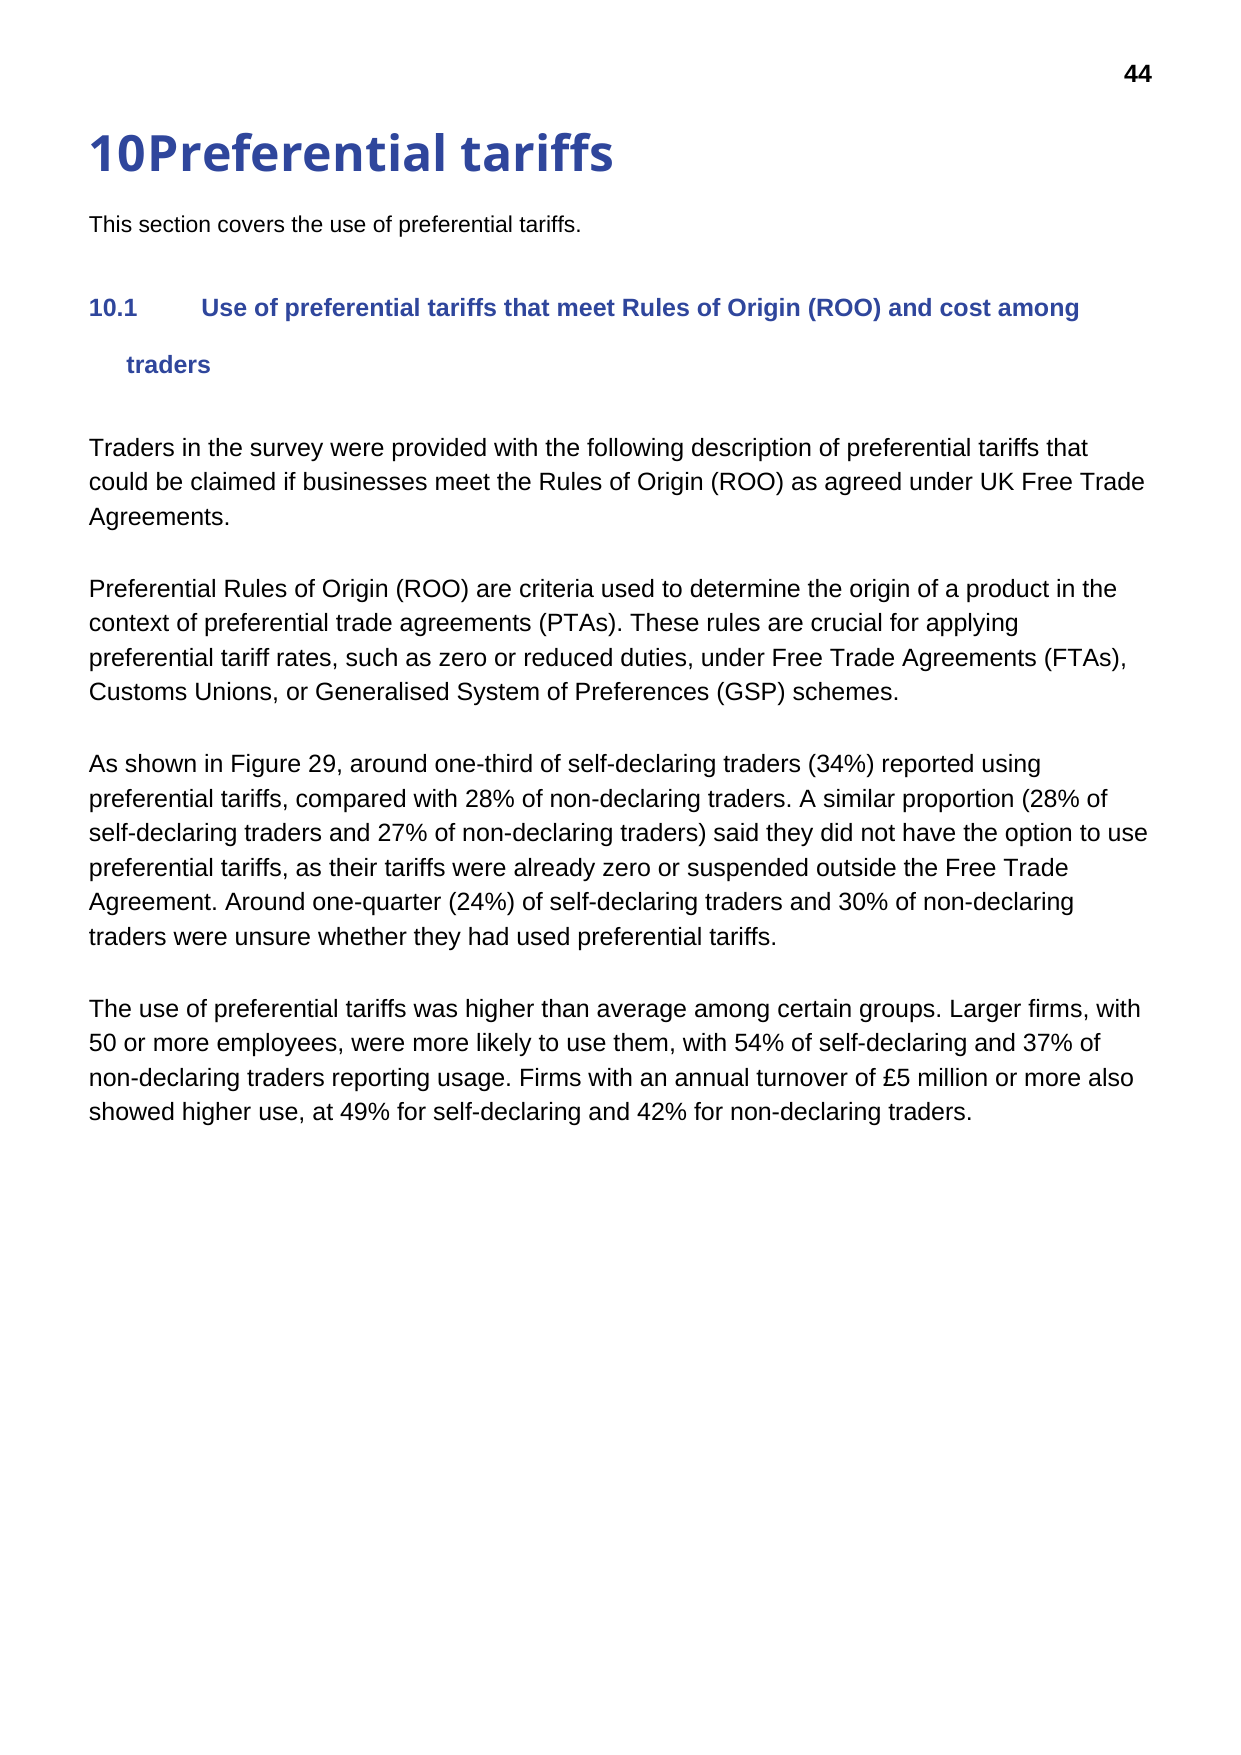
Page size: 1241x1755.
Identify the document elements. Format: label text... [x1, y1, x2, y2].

text The use of preferential tariffs was higher than average among certain groups. Larger firms, with 50 or more employees, were more likely to use them, with 54% of self-declaring and 37% of non-declaring traders reporting usage. Firms with an annual turnover of £5 million or more also showed higher use, at 49% for self-declaring and 42% for non-declaring traders. [89, 993, 1152, 1126]
text As shown in Figure 29, around one-third of self-declaring traders (34%) reported using preferential tariffs, compared with 28% of non-declaring traders. A similar proportion (28% of self-declaring traders and 27% of non-declaring traders) said they did not have the option to use preferential tariffs, as their tariffs were already zero or suspended outside the Free Trade Agreement. Around one-quarter (24%) of self-declaring traders and 30% of non-declaring traders were unsure whether they had used preferential tariffs. [89, 749, 1152, 950]
text Traders in the survey were provided with the following description of preferential tariffs that could be claimed if businesses meet the Rules of Origin (ROO) as agreed under UK Free Trade Agreements. [89, 433, 1152, 531]
subtitle Preferential tariffs [89, 118, 1152, 186]
text Preferential Rules of Origin (ROO) are criteria used to determine the origin of a product in the context of preferential trade agreements (PTAs). These rules are crucial for applying preferential tariff rates, such as zero or reduced duties, under Free Trade Agreements (FTAs), Customs Unions, or Generalised System of Preferences (GSP) schemes. [89, 574, 1152, 706]
subtitle 10.1 Use of preferential tariffs that meet Rules of Origin (ROO) and cost among traders [89, 293, 1152, 379]
text This section covers the use of preferential tariffs. [89, 211, 1152, 238]
